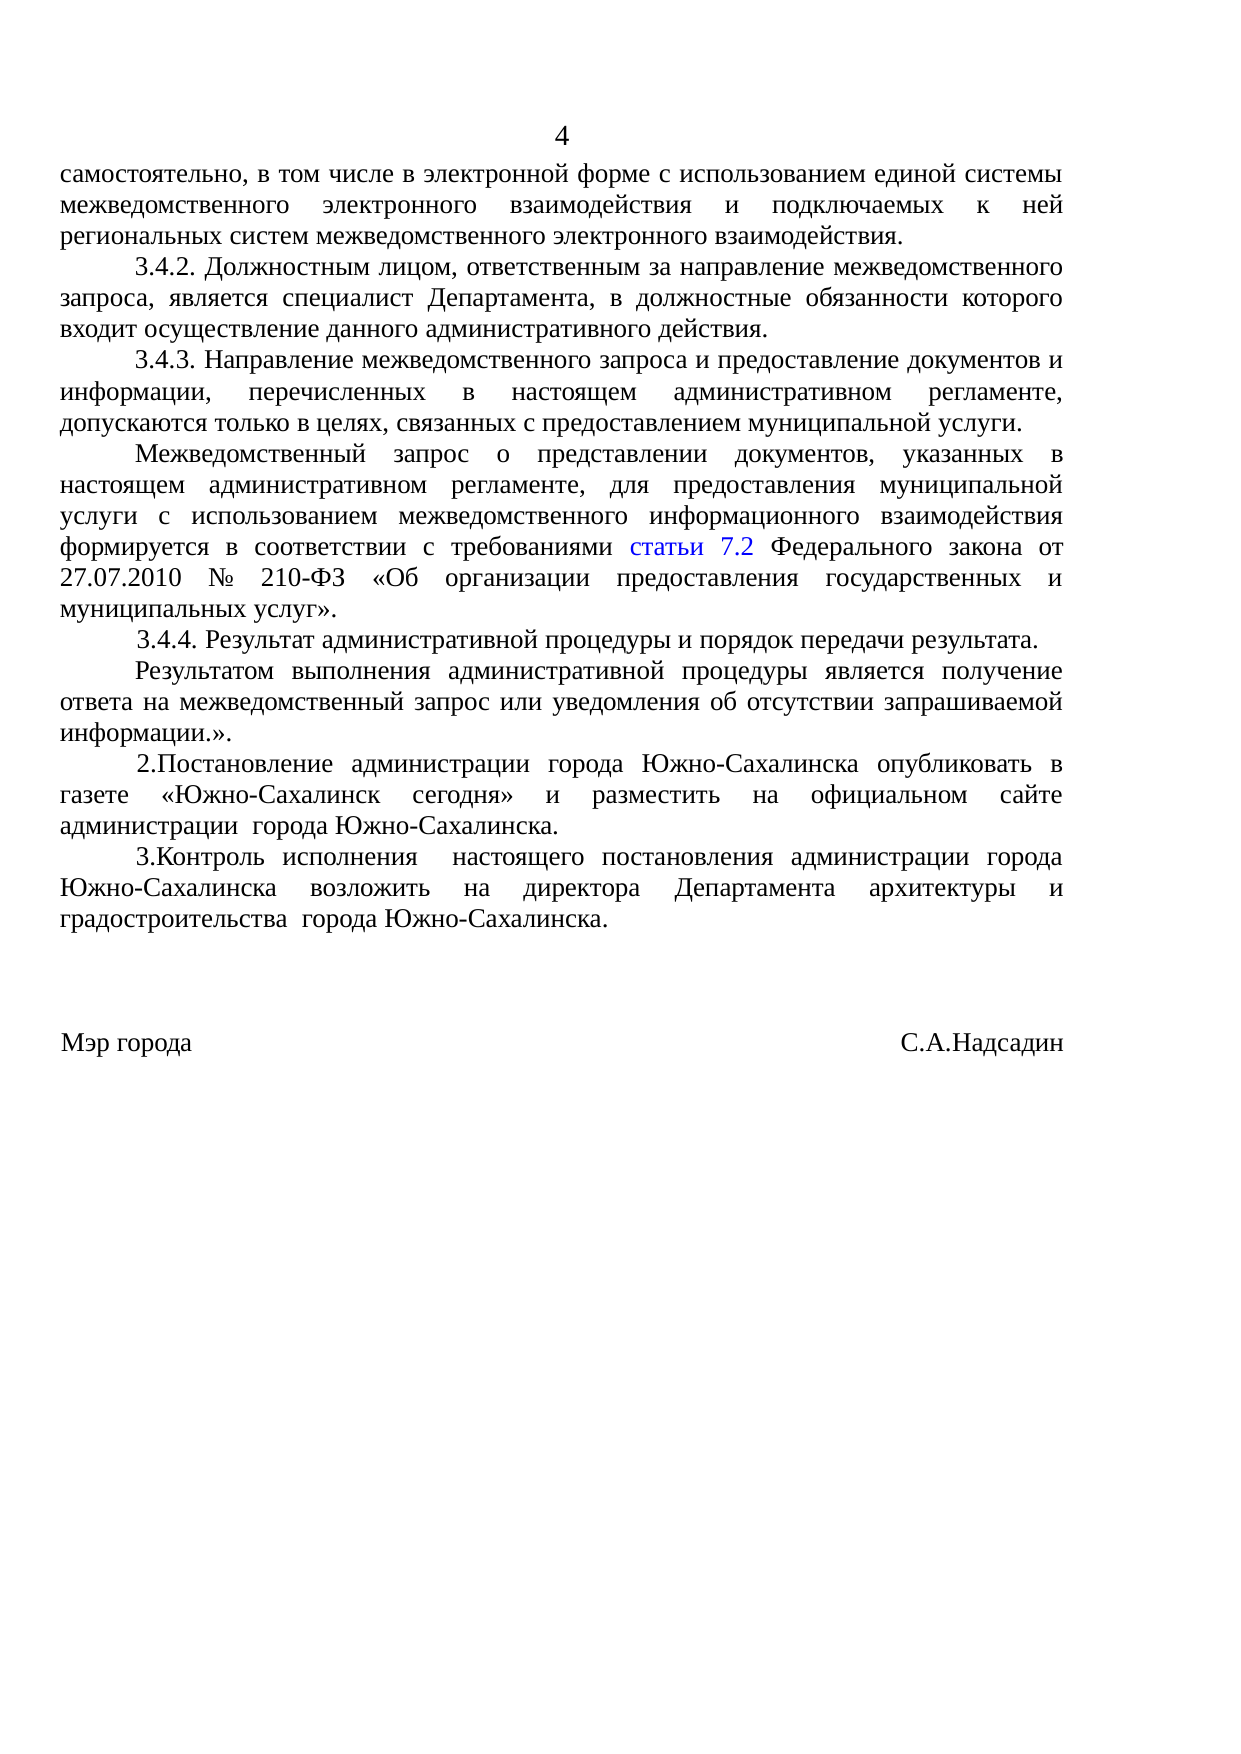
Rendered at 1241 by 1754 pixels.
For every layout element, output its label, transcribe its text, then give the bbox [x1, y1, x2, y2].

text 3.4.2. Должностным лицом, ответственным за направление межведомственного запроса, является специалист Департамента, в должностные обязанности которого входит осуществление данного административного действия. [59, 251, 1064, 344]
text 2.Постановление администрации города Южно-Сахалинска опубликовать в газете «Южно-Сахалинск сегодня» и разместить на официальном сайте администрации города Южно-Сахалинска. [59, 747, 1064, 841]
text Межведомственный запрос о представлении документов, указанных в настоящем административном регламенте, для предоставления муниципальной услуги с использованием межведомственного информационного взаимодействия формируется в соответствии с требованиями статьи 7.2 Федерального закона от 27.07.2010 № 210-ФЗ «Об организации предоставления государственных и муниципальных услуг». [59, 437, 1064, 623]
text 3.4.3. Направление межведомственного запроса и предоставление документов и информации, перечисленных в настоящем административном регламенте, допускаются только в целях, связанных с предоставлением муниципальной услуги. [59, 344, 1064, 437]
text самостоятельно, в том числе в электронной форме с использованием единой системы межведомственного электронного взаимодействия и подключаемых к ней региональных систем межведомственного электронного взаимодействия. [59, 158, 1064, 251]
text Результатом выполнения административной процедуры является получение ответа на межведомственный запрос или уведомления об отсутствии запрашиваемой информации.». [59, 654, 1064, 747]
list Мэр города С.А.Надсадин [61, 1027, 1064, 1058]
text 3.4.4. Результат административной процедуры и порядок передачи результата. [59, 623, 1064, 654]
text 3.Контроль исполнения настоящего постановления администрации города Южно-Сахалинска возложить на директора Департамента архитектуры и градостроительства города Южно-Сахалинска. [59, 841, 1064, 934]
